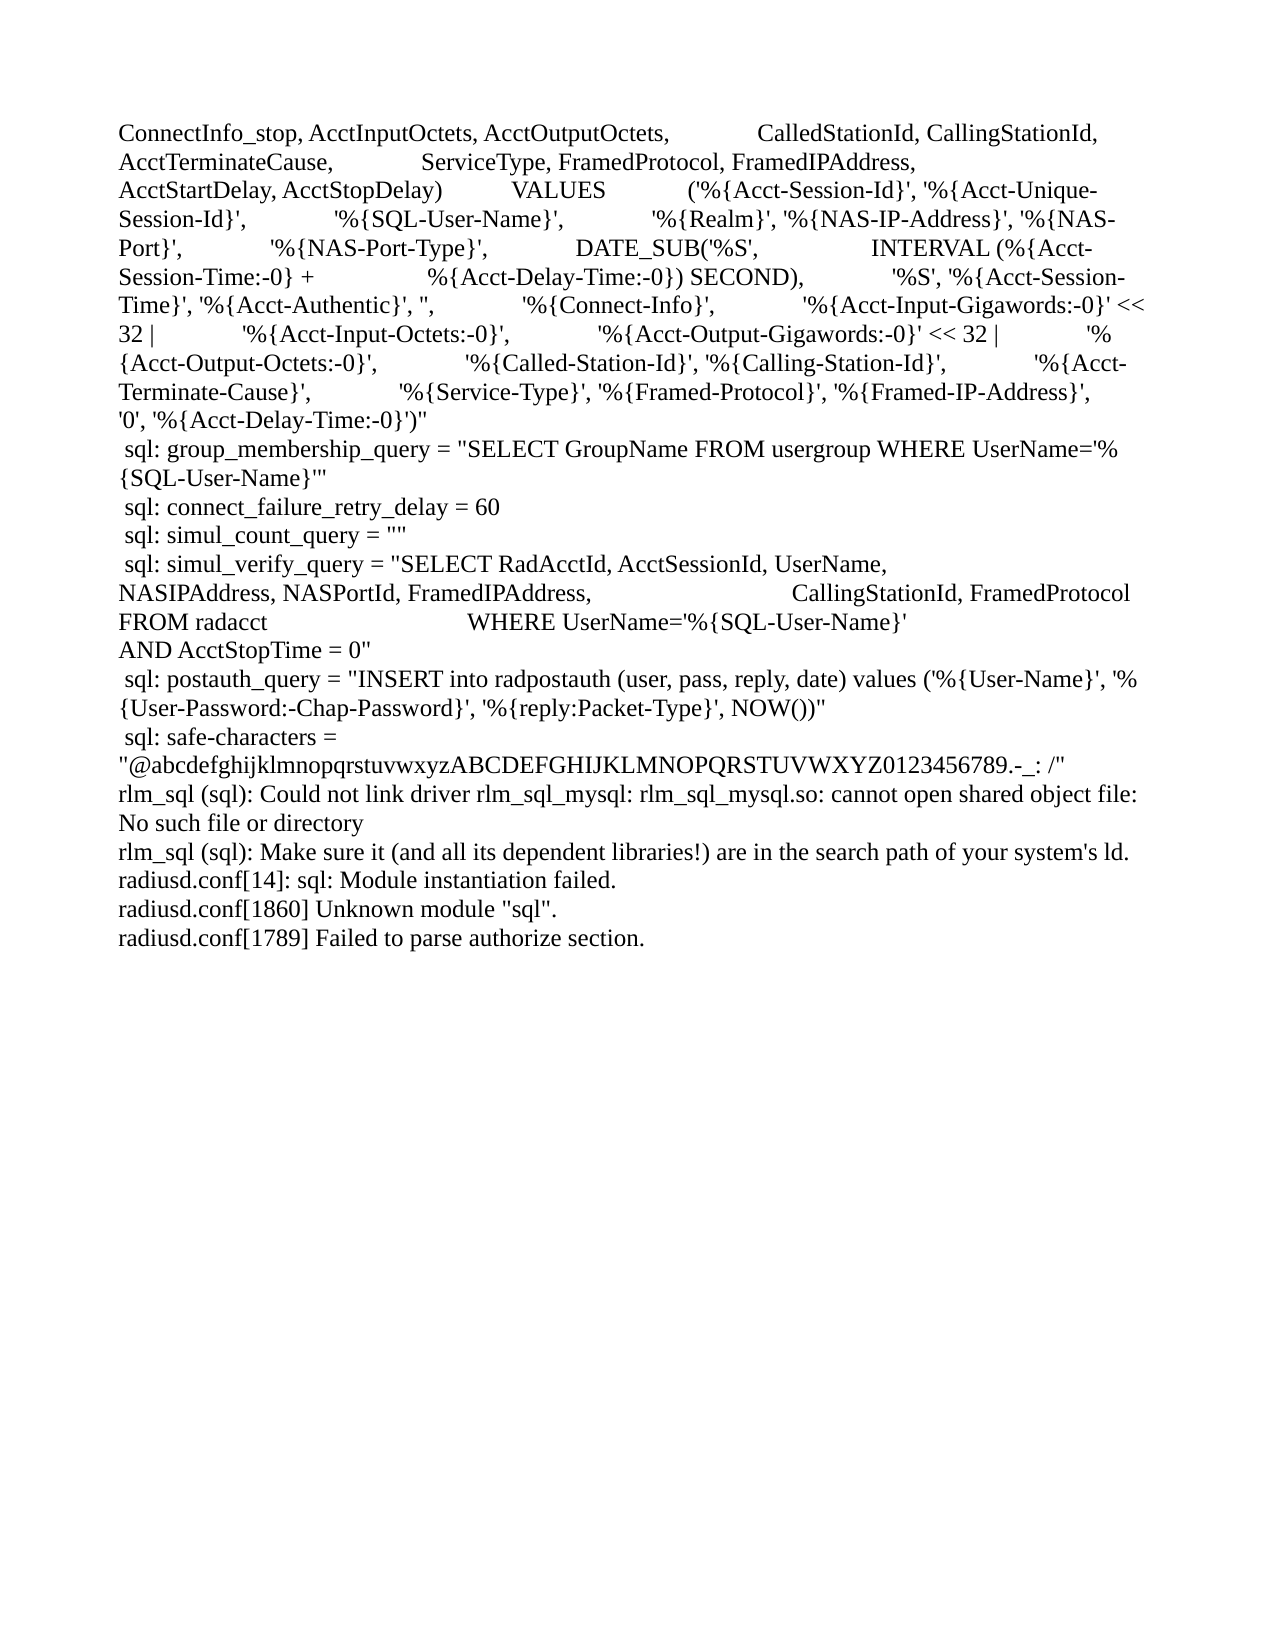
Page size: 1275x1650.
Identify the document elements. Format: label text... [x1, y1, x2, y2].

text sql: postauth_query = "INSERT into radpostauth (user, pass, reply, date) values ('%{User-Name}', '%{User-Password:-Chap-Password}', '%{reply:Packet-Type}', NOW())" [118, 664, 1157, 722]
text rlm_sql (sql): Make sure it (and all its dependent libraries!) are in the search path of your system's ld. [118, 837, 1157, 866]
text radiusd.conf[14]: sql: Module instantiation failed. [118, 866, 1157, 894]
text sql: group_membership_query = "SELECT GroupName FROM usergroup WHERE UserName='%{SQL-User-Name}'" [118, 434, 1157, 492]
text sql: simul_count_query = "" [118, 521, 1157, 549]
text rlm_sql (sql): Could not link driver rlm_sql_mysql: rlm_sql_mysql.so: cannot open shared object file: No such file or directory [118, 779, 1157, 837]
text radiusd.conf[1860] Unknown module "sql". [118, 894, 1157, 923]
text radiusd.conf[1789] Failed to parse authorize section. [118, 923, 1157, 952]
text sql: safe-characters = "@abcdefghijklmnopqrstuvwxyzABCDEFGHIJKLMNOPQRSTUVWXYZ0123456789.-_: /" [118, 722, 1157, 779]
text ConnectInfo_stop, AcctInputOctets, AcctOutputOctets, CalledStationId, CallingStationId, AcctTerminateCause, ServiceType, FramedProtocol, FramedIPAddress, AcctStartDelay, AcctStopDelay) VALUES ('%{Acct-Session-Id}', '%{Acct-Unique-Session-Id}', '%{SQL-User-Name}', '%{Realm}', '%{NAS-IP-Address}', '%{NAS-Port}', '%{NAS-Port-Type}', DATE_SUB('%S', INTERVAL (%{Acct-Session-Time:-0} + %{Acct-Delay-Time:-0}) SECOND), '%S', '%{Acct-Session-Time}', '%{Acct-Authentic}', '', '%{Connect-Info}', '%{Acct-Input-Gigawords:-0}' << 32 | '%{Acct-Input-Octets:-0}', '%{Acct-Output-Gigawords:-0}' << 32 | '%{Acct-Output-Octets:-0}', '%{Called-Station-Id}', '%{Calling-Station-Id}', '%{Acct-Terminate-Cause}', '%{Service-Type}', '%{Framed-Protocol}', '%{Framed-IP-Address}', '0', '%{Acct-Delay-Time:-0}')" [118, 118, 1157, 434]
text sql: simul_verify_query = "SELECT RadAcctId, AcctSessionId, UserName, NASIPAddress, NASPortId, FramedIPAddress, CallingStationId, FramedProtocol FROM radacct WHERE UserName='%{SQL-User-Name}' AND AcctStopTime = 0" [118, 549, 1157, 664]
text sql: connect_failure_retry_delay = 60 [118, 492, 1157, 521]
